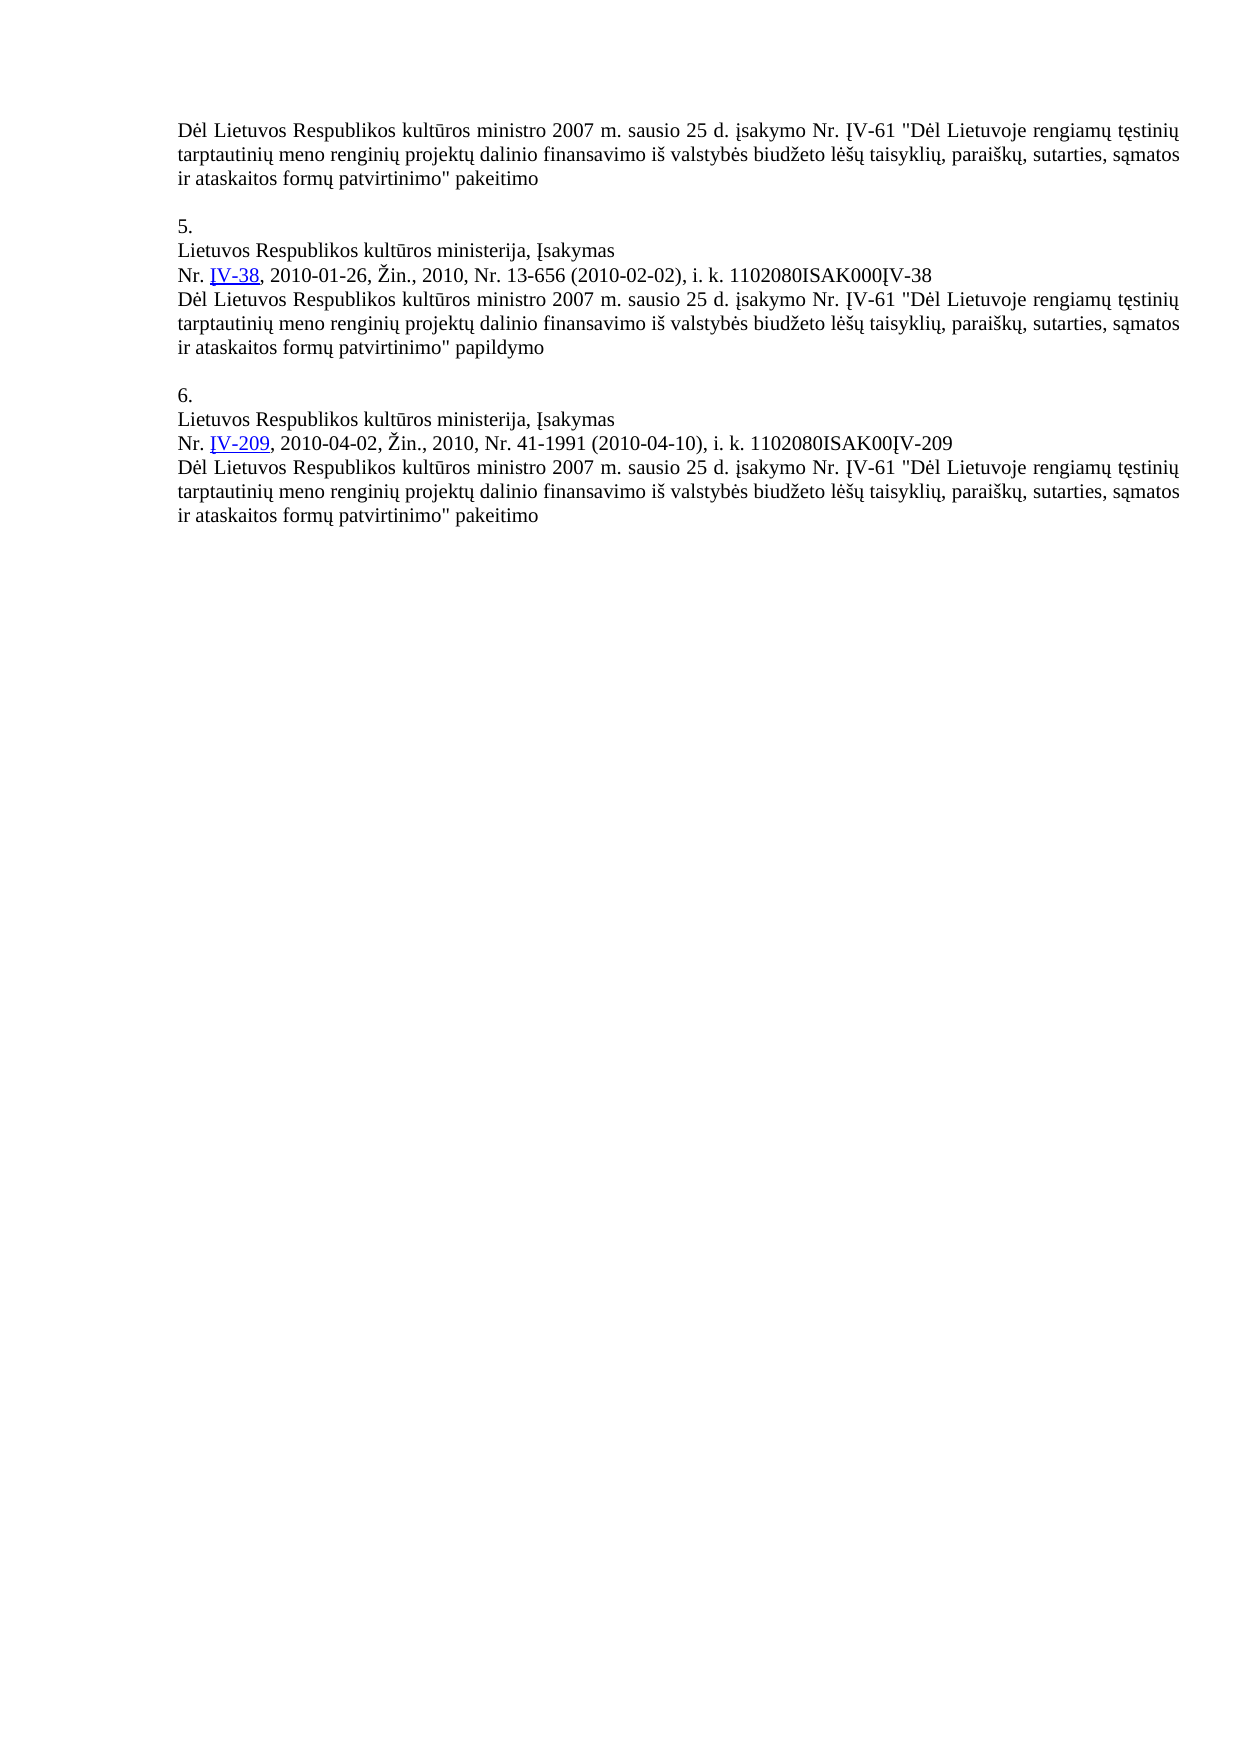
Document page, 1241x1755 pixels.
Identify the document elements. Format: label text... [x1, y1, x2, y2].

text Lietuvos Respublikos kultūros ministerija, Įsakymas [177, 238, 1181, 262]
text Dėl Lietuvos Respublikos kultūros ministro 2007 m. sausio 25 d. įsakymo Nr. ĮV-61 "Dėl Lietuvoje rengiamų tęstinių tarptautinių meno renginių projektų dalinio finansavimo iš valstybės biudžeto lėšų taisyklių, paraiškų, sutarties, sąmatos ir ataskaitos formų patvirtinimo" pakeitimo [177, 118, 1181, 190]
text Nr. ĮV-38, 2010-01-26, Žin., 2010, Nr. 13-656 (2010-02-02), i. k. 1102080ISAK000ĮV-38 [177, 262, 1181, 287]
text Dėl Lietuvos Respublikos kultūros ministro 2007 m. sausio 25 d. įsakymo Nr. ĮV-61 "Dėl Lietuvoje rengiamų tęstinių tarptautinių meno renginių projektų dalinio finansavimo iš valstybės biudžeto lėšų taisyklių, paraiškų, sutarties, sąmatos ir ataskaitos formų patvirtinimo" papildymo [177, 287, 1181, 359]
text Nr. ĮV-209, 2010-04-02, Žin., 2010, Nr. 41-1991 (2010-04-10), i. k. 1102080ISAK00ĮV-209 [177, 431, 1181, 455]
text 5. [177, 214, 1181, 238]
text 6. [177, 383, 1181, 407]
text Dėl Lietuvos Respublikos kultūros ministro 2007 m. sausio 25 d. įsakymo Nr. ĮV-61 "Dėl Lietuvoje rengiamų tęstinių tarptautinių meno renginių projektų dalinio finansavimo iš valstybės biudžeto lėšų taisyklių, paraiškų, sutarties, sąmatos ir ataskaitos formų patvirtinimo" pakeitimo [177, 455, 1181, 527]
text Lietuvos Respublikos kultūros ministerija, Įsakymas [177, 407, 1181, 431]
